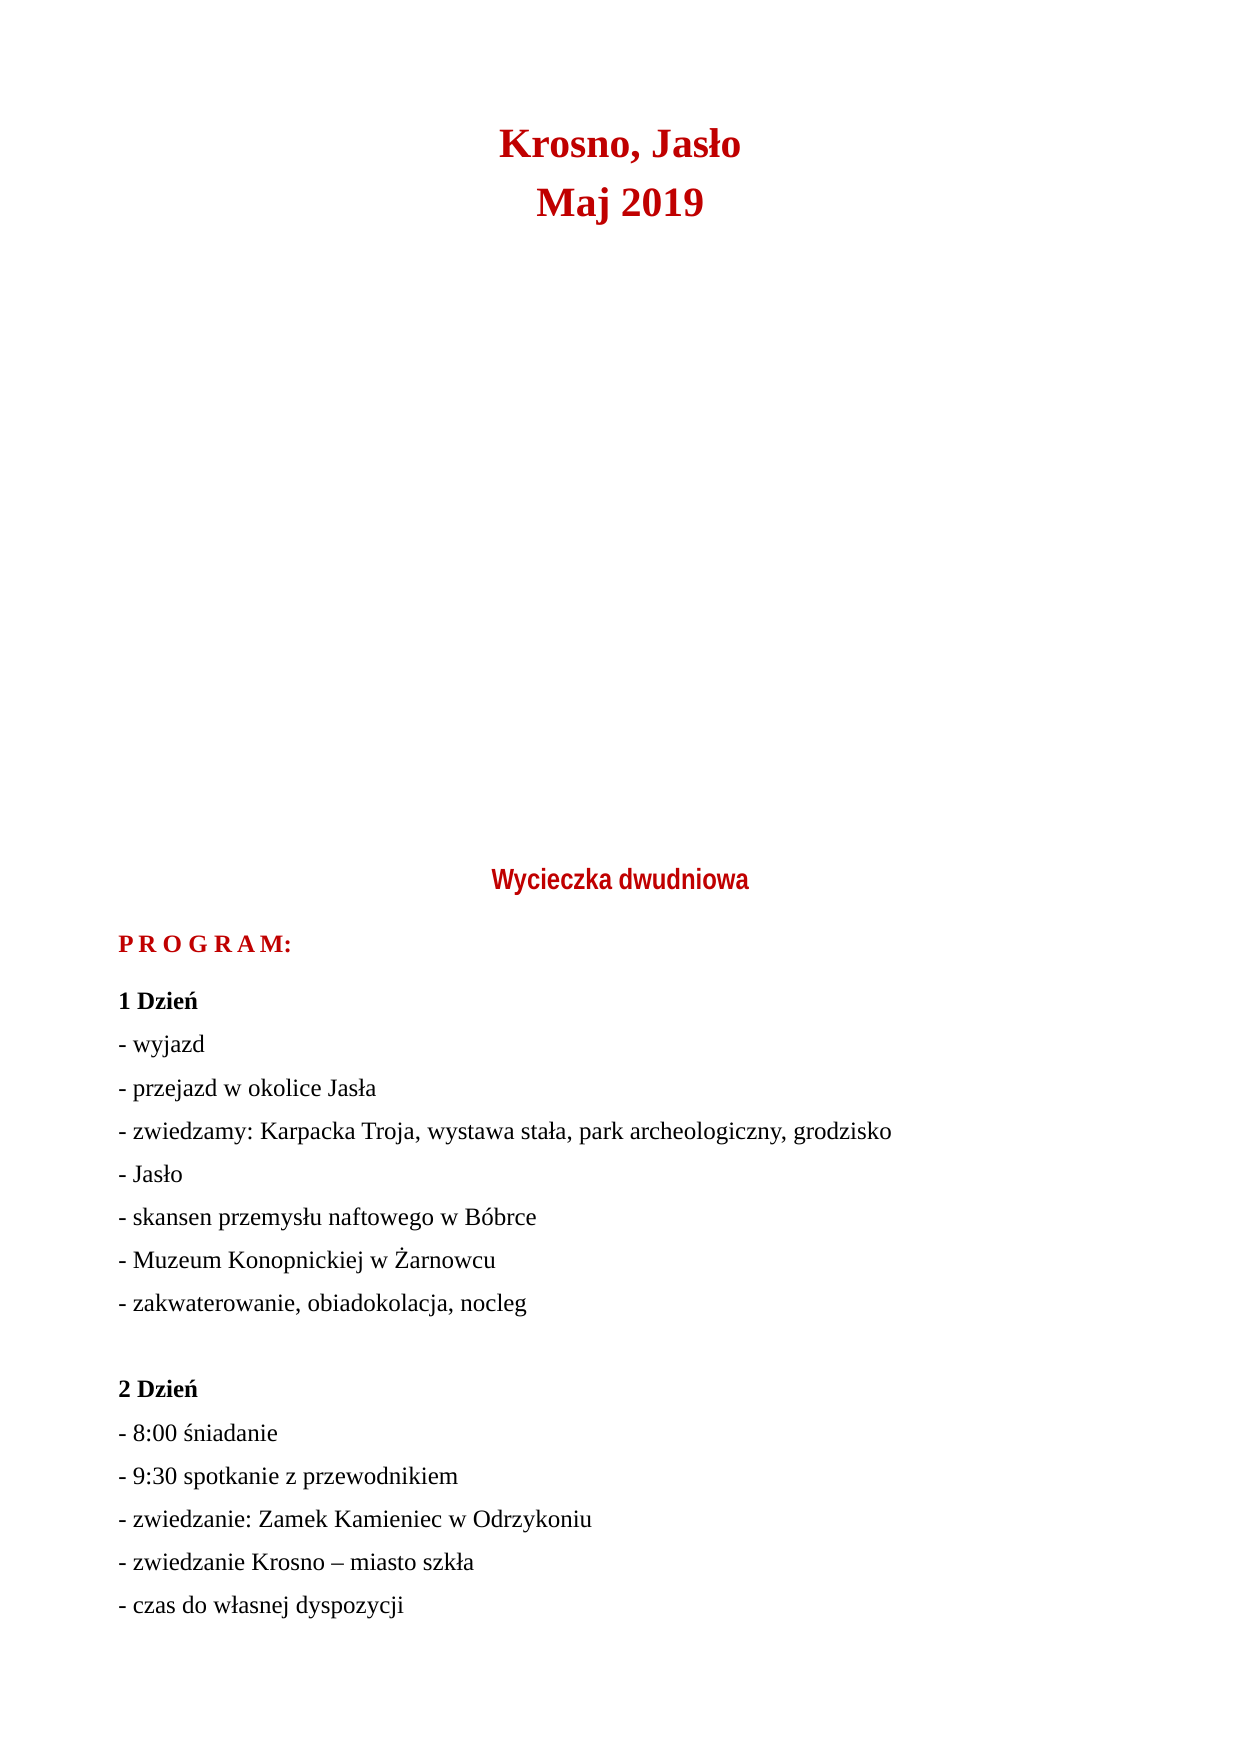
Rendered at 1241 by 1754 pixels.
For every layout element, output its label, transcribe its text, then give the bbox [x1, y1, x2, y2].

text 2 Dzień [118, 1374, 1122, 1403]
text - Jasło [118, 1159, 1122, 1188]
text - skansen przemysłu naftowego w Bóbrce [118, 1202, 1122, 1231]
text - zwiedzanie Krosno – miasto szkła [118, 1547, 1122, 1576]
text 1 Dzień [118, 986, 1122, 1015]
text - zakwaterowanie, obiadokolacja, nocleg [118, 1288, 1122, 1317]
text - czas do własnej dyspozycji [118, 1590, 1122, 1619]
text P R O G R A M: [118, 929, 1122, 958]
text Maj 2019 [118, 178, 1122, 226]
text - zwiedzanie: Zamek Kamieniec w Odrzykoniu [118, 1504, 1122, 1533]
text - 8:00 śniadanie [118, 1418, 1122, 1446]
text - przejazd w okolice Jasła [118, 1073, 1122, 1101]
text Wycieczka dwudniowa [118, 862, 1122, 896]
text - wyjazd [118, 1029, 1122, 1058]
text Krosno, Jasło [118, 118, 1122, 166]
text - 9:30 spotkanie z przewodnikiem [118, 1461, 1122, 1489]
text - zwiedzamy: Karpacka Troja, wystawa stała, park archeologiczny, grodzisko [118, 1116, 1122, 1144]
text - Muzeum Konopnickiej w Żarnowcu [118, 1245, 1122, 1274]
